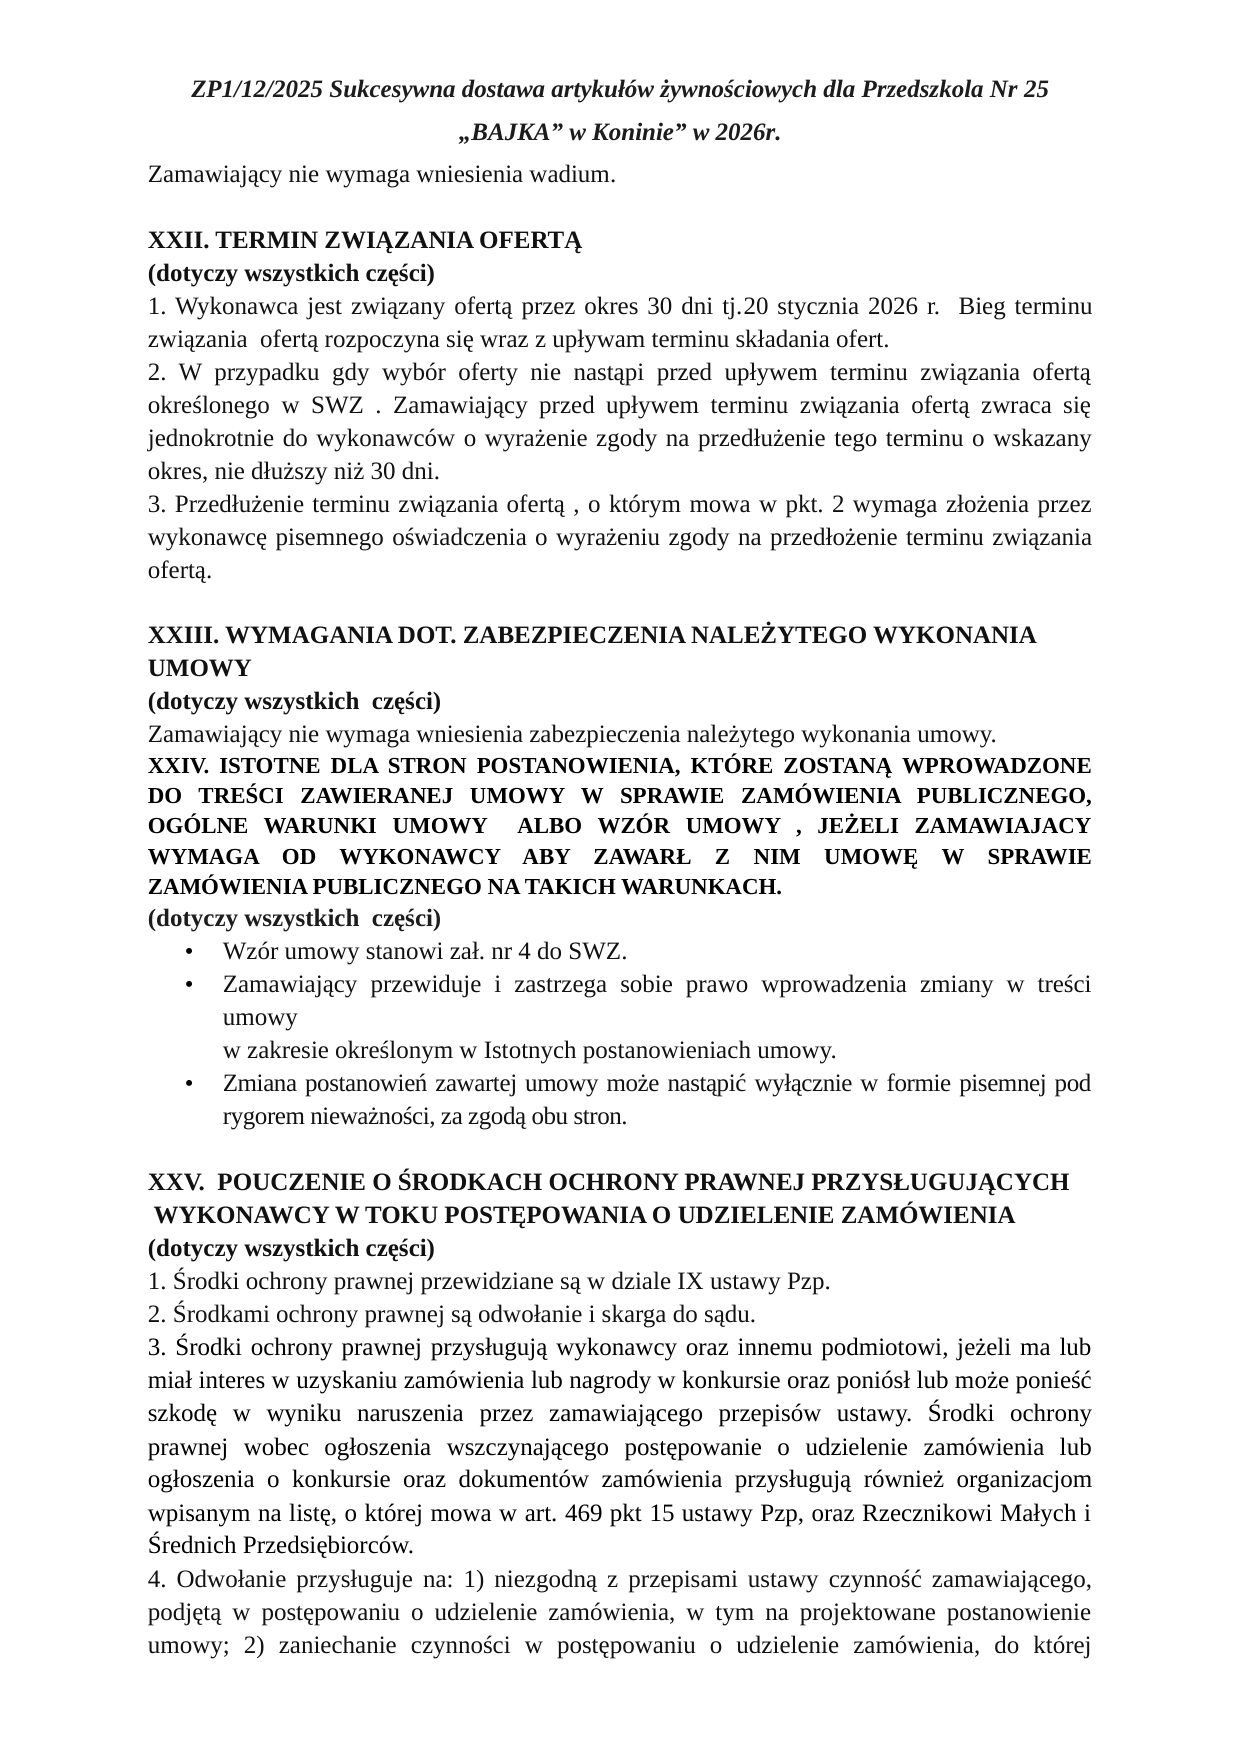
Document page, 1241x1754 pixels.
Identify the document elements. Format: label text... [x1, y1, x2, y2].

text (dotyczy wszystkich części) [148, 903, 1093, 932]
text 1. Wykonawca jest związany ofertą przez okres 30 dni tj.20 stycznia 2026 r. Bieg terminu związania ofertą rozpoczyna się wraz z upływam terminu składania ofert. [148, 291, 1093, 353]
text Zamawiający nie wymaga wniesienia wadium. [148, 159, 1093, 187]
text (dotyczy wszystkich części) [148, 1233, 1093, 1262]
text 3. Przedłużenie terminu związania ofertą , o którym mowa w pkt. 2 wymaga złożenia przez wykonawcę pisemnego oświadczenia o wyrażeniu zgody na przedłożenie terminu związania ofertą. [148, 489, 1093, 616]
text XXIII. WYMAGANIA DOT. ZABEZPIECZENIA NALEŻYTEGO WYKONANIA [148, 620, 1093, 649]
list Wzór umowy stanowi zał. nr 4 do SWZ. [185, 936, 1093, 965]
text XXII. TERMIN ZWIĄZANIA OFERTĄ [148, 225, 1093, 253]
text 1. Środki ochrony prawnej przewidziane są w dziale IX ustawy Pzp. [148, 1266, 1093, 1295]
text 2. Środkami ochrony prawnej są odwołanie i skarga do sądu. [148, 1299, 1093, 1328]
text 3. Środki ochrony prawnej przysługują wykonawcy oraz innemu podmiotowi, jeżeli ma lub miał interes w uzyskaniu zamówienia lub nagrody w konkursie oraz poniósł lub może ponieść szkodę w wyniku naruszenia przez zamawiającego przepisów ustawy. Środki ochrony prawnej wobec ogłoszenia wszczynającego postępowanie o udzielenie zamówienia lub ogłoszenia o konkursie oraz dokumentów zamówienia przysługują również organizacjom wpisanym na listę, o której mowa w art. 469 pkt 15 ustawy Pzp, oraz Rzecznikowi Małych i Średnich Przedsiębiorców. [148, 1332, 1093, 1559]
text 4. Odwołanie przysługuje na: 1) niezgodną z przepisami ustawy czynność zamawiającego, podjętą w postępowaniu o udzielenie zamówienia, w tym na projektowane postanowienie umowy; 2) zaniechanie czynności w postępowaniu o udzielenie zamówienia, do której [148, 1564, 1093, 1658]
list Zamawiający przewiduje i zastrzega sobie prawo wprowadzenia zmiany w treści umowy w zakresie określonym w Istotnych postanowieniach umowy. [185, 969, 1093, 1064]
text (dotyczy wszystkich części) [148, 686, 1093, 715]
text Zamawiający nie wymaga wniesienia zabezpieczenia należytego wykonania umowy. [148, 719, 1093, 748]
text UMOWY [148, 653, 1093, 682]
list Zmiana postanowień zawartej umowy może nastąpić wyłącznie w formie pisemnej pod rygorem nieważności, za zgodą obu stron. [185, 1068, 1093, 1130]
text XXV. POUCZENIE O ŚRODKACH OCHRONY PRAWNEJ PRZYSŁUGUJĄCYCH WYKONAWCY W TOKU POSTĘPOWANIA O UDZIELENIE ZAMÓWIENIA [148, 1167, 1093, 1229]
text 2. W przypadku gdy wybór oferty nie nastąpi przed upływem terminu związania ofertą określonego w SWZ . Zamawiający przed upływem terminu związania ofertą zwraca się jednokrotnie do wykonawców o wyrażenie zgody na przedłużenie tego terminu o wskazany okres, nie dłuższy niż 30 dni. [148, 357, 1093, 485]
text (dotyczy wszystkich części) [148, 258, 1093, 287]
text XXIV. ISTOTNE DLA STRON POSTANOWIENIA, KTÓRE ZOSTANĄ WPROWADZONE DO TREŚCI ZAWIERANEJ UMOWY W SPRAWIE ZAMÓWIENIA PUBLICZNEGO, OGÓLNE WARUNKI UMOWY ALBO WZÓR UMOWY , JEŻELI ZAMAWIAJACY WYMAGA OD WYKONAWCY ABY ZAWARŁ Z NIM UMOWĘ W SPRAWIE ZAMÓWIENIA PUBLICZNEGO NA TAKICH WARUNKACH. [148, 752, 1093, 899]
